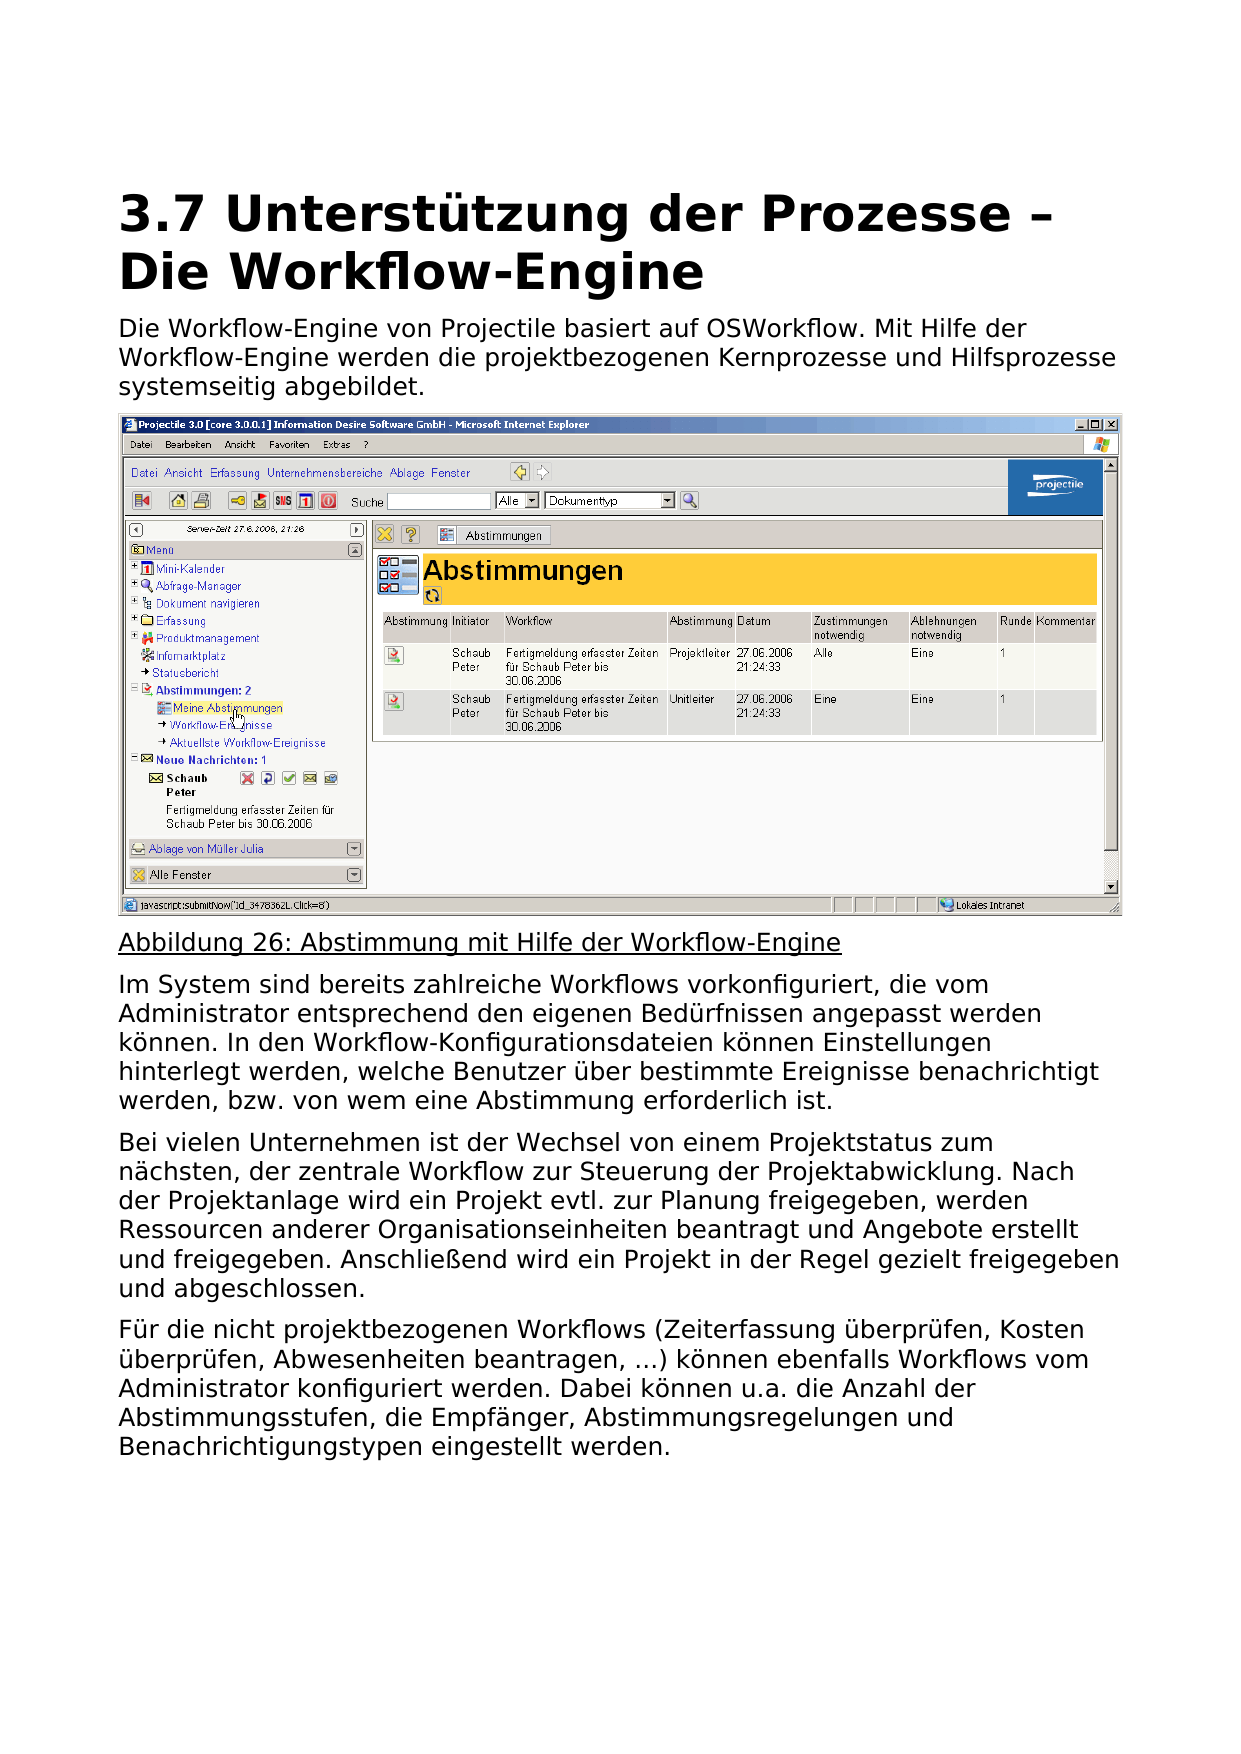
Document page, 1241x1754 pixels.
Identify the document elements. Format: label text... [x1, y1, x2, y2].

subtitle 3.7 Unterstützung der Prozesse – Die Workflow-Engine [118, 185, 1122, 301]
text Für die nicht projektbezogenen Workflows (Zeiterfassung überprüfen, Kosten überprüfen, Abwesenheiten beantragen, ...) können ebenfalls Workflows vom Administrator konfiguriert werden. Dabei können u.a. die Anzahl der Abstimmungsstufen, die Empfänger, Abstimmungsregelungen und Benachrichtigungstypen eingestellt werden. [118, 1316, 1122, 1462]
picture [118, 413, 1123, 916]
text Die Workflow-Engine von Projectile basiert auf OSWorkflow. Mit Hilfe der Workflow-Engine werden die projektbezogenen Kernprozesse und Hilfsprozesse systemseitig abgebildet. [118, 314, 1122, 401]
text Bei vielen Unternehmen ist der Wechsel von einem Projektstatus zum nächsten, der zentrale Workflow zur Steuerung der Projektabwicklung. Nach der Projektanlage wird ein Projekt evtl. zur Planung freigegeben, werden Ressourcen anderer Organisationseinheiten beantragt und Angebote erstellt und freigegeben. Anschließend wird ein Projekt in der Regel gezielt freigegeben und abgeschlossen. [118, 1128, 1122, 1303]
text Abbildung 26: Abstimmung mit Hilfe der Workflow-Engine [118, 928, 1122, 957]
text Im System sind bereits zahlreiche Workflows vorkonfiguriert, die vom Administrator entsprechend den eigenen Bedürfnissen angepasst werden können. In den Workflow-Konfigurationsdateien können Einstellungen hinterlegt werden, welche Benutzer über bestimmte Ereignisse benachrichtigt werden, bzw. von wem eine Abstimmung erforderlich ist. [118, 970, 1122, 1116]
